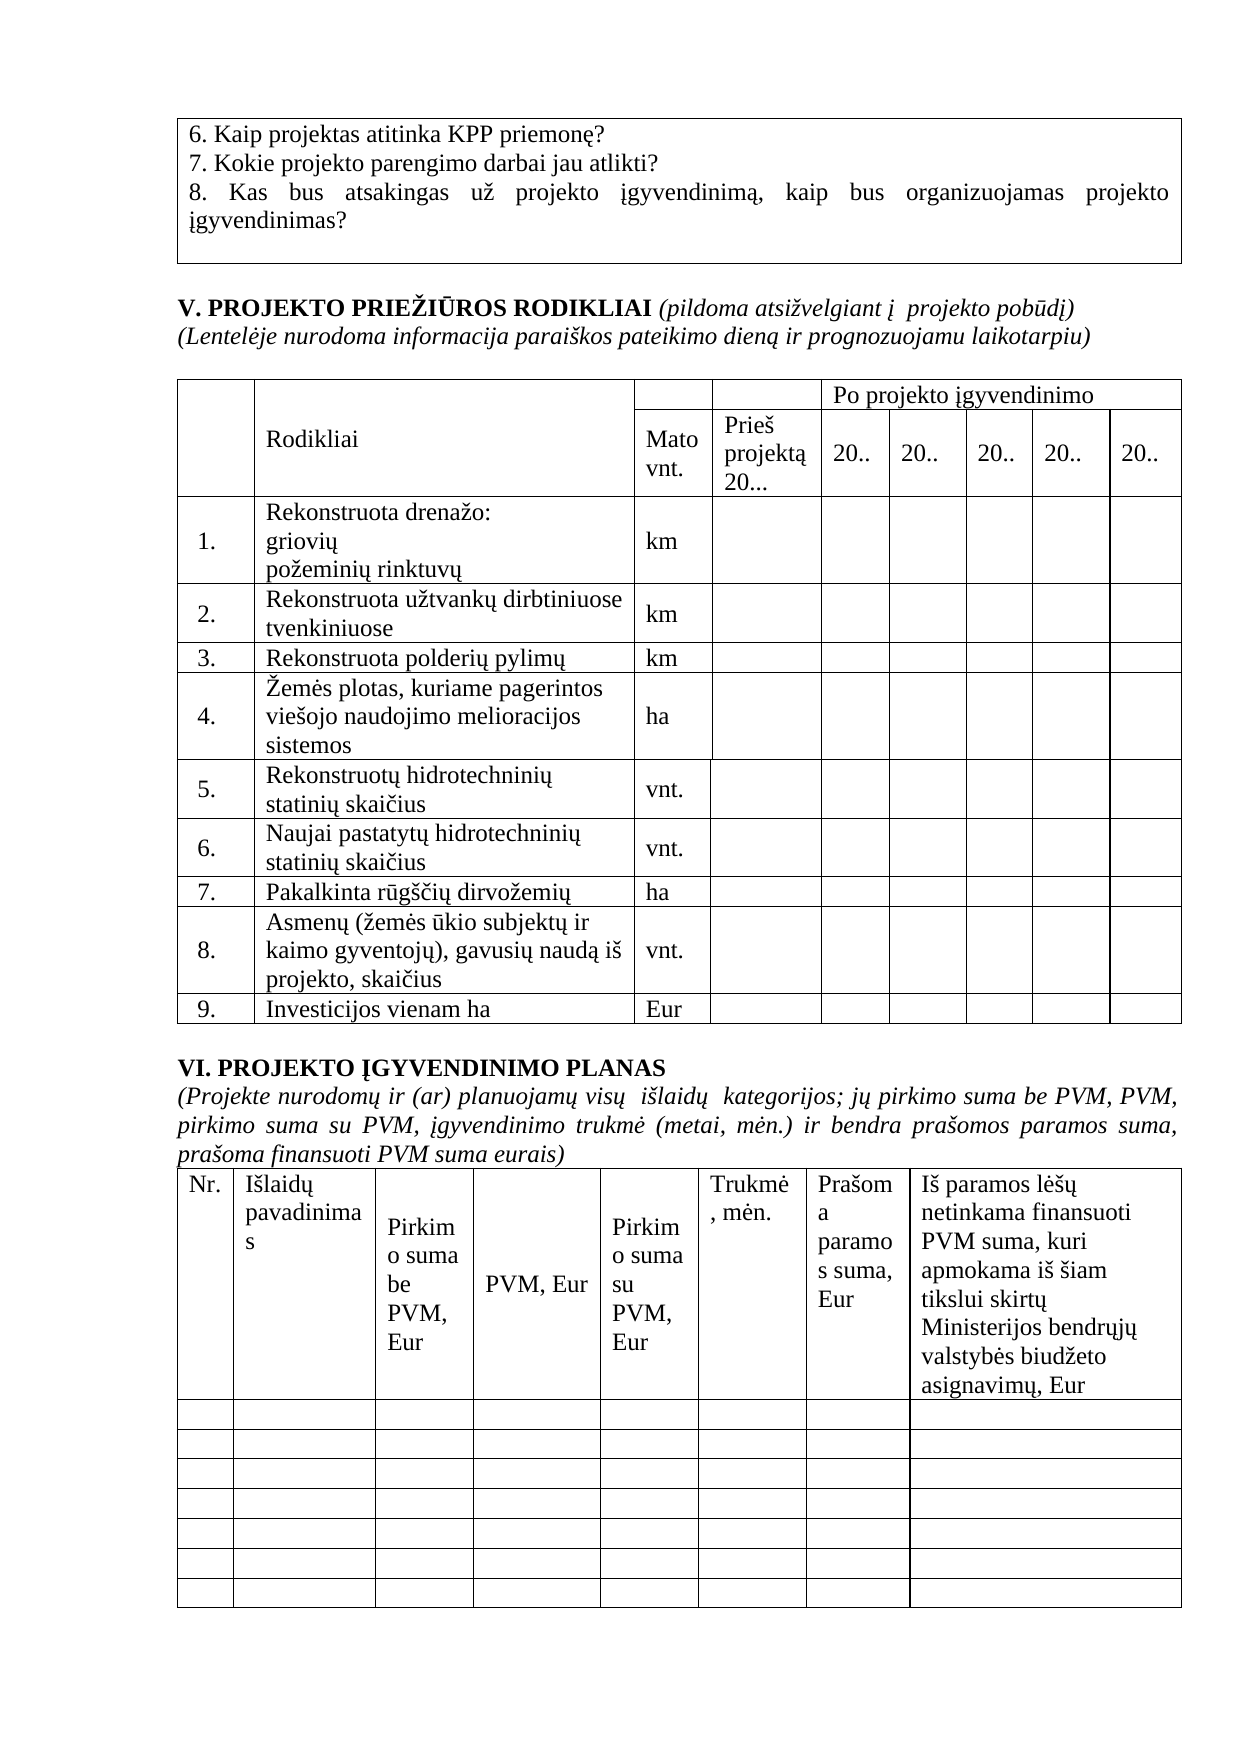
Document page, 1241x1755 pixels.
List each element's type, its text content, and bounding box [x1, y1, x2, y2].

table_cell [1033, 760, 1109, 817]
table_cell 4. [178, 673, 254, 759]
table_cell [822, 877, 889, 906]
table_header [713, 380, 821, 409]
table_cell [711, 760, 821, 817]
table_cell [234, 1489, 375, 1518]
table_cell [967, 760, 1032, 817]
table_cell [911, 1579, 1181, 1607]
table_cell [474, 1579, 600, 1607]
table_cell [713, 584, 821, 642]
table_header Pirkimo suma be PVM, Eur [376, 1169, 473, 1399]
table_header Trukmė, mėn. [699, 1169, 806, 1399]
table_cell [601, 1459, 698, 1488]
table_cell [911, 1459, 1181, 1488]
table_cell [178, 1459, 233, 1488]
table_cell [807, 1579, 909, 1607]
table_cell [890, 819, 966, 876]
table_cell vnt. [635, 907, 710, 993]
table_cell [807, 1549, 909, 1577]
table_cell [234, 1459, 375, 1488]
table_cell [178, 1430, 233, 1458]
table_cell [234, 1400, 375, 1428]
table_cell [1111, 877, 1181, 906]
table_cell [890, 643, 966, 672]
table_cell [822, 584, 889, 642]
table_cell [178, 1489, 233, 1518]
table_cell [967, 994, 1032, 1023]
table_cell 5. [178, 760, 254, 817]
table_cell [890, 760, 966, 817]
text V. Projekto priežiūros rodikliai (pildoma atsižvelgiant į projekto pobūdį) [177, 293, 1181, 321]
table_cell [699, 1519, 806, 1548]
table_cell [967, 907, 1032, 993]
table_cell [234, 1579, 375, 1607]
table_cell [376, 1519, 473, 1548]
table_cell [822, 673, 889, 759]
table_cell [376, 1489, 473, 1518]
table_cell 20.. [1111, 410, 1181, 496]
table_cell [1111, 907, 1181, 993]
table_cell [967, 877, 1032, 906]
table_cell [807, 1430, 909, 1458]
table_cell [807, 1519, 909, 1548]
table_cell 20.. [822, 410, 889, 496]
table_cell [967, 819, 1032, 876]
table_cell [713, 497, 821, 583]
table_cell [1033, 907, 1109, 993]
table_cell 7. [178, 877, 254, 906]
table_header Prašoma paramos suma, Eur [807, 1169, 909, 1399]
table_cell [1111, 994, 1181, 1023]
table_cell [1033, 994, 1109, 1023]
table_cell Mato vnt. [635, 410, 712, 496]
table_cell 9. [178, 994, 254, 1023]
table_cell [376, 1459, 473, 1488]
table_cell [474, 1489, 600, 1518]
table_cell [911, 1519, 1181, 1548]
table_cell 8. [178, 907, 254, 993]
table_cell [890, 584, 966, 642]
table_cell Rekonstruotų hidrotechninių statinių skaičius [255, 760, 634, 817]
table_cell [890, 907, 966, 993]
table_cell [911, 1430, 1181, 1458]
table_cell [234, 1430, 375, 1458]
table_cell [822, 819, 889, 876]
table_cell [178, 1519, 233, 1548]
table_header Po projekto įgyvendinimo [822, 380, 1181, 409]
table_cell [711, 819, 821, 876]
table_cell [711, 907, 821, 993]
table_cell [890, 877, 966, 906]
text VI. PROJEKTO ĮGYVENDINIMO PLANAS [177, 1053, 1181, 1081]
table_cell 6. [178, 819, 254, 876]
table_cell [699, 1489, 806, 1518]
table_cell [1033, 819, 1109, 876]
table_cell [807, 1459, 909, 1488]
table_cell Asmenų (žemės ūkio subjektų ir kaimo gyventojų), gavusių naudą iš projekto, skaičius [255, 907, 634, 993]
table_cell 2. [178, 584, 254, 642]
table_cell [376, 1579, 473, 1607]
table_header Išlaidų pavadinimas [234, 1169, 375, 1399]
table_cell [967, 673, 1032, 759]
table_header Rodikliai [255, 380, 634, 496]
table_cell Rekonstruota polderių pylimų [255, 643, 634, 672]
table_cell [711, 994, 821, 1023]
table_cell km [635, 643, 712, 672]
table_cell [1033, 643, 1109, 672]
table_header Nr. [178, 1169, 233, 1399]
table_cell Eur [635, 994, 710, 1023]
table_cell [890, 994, 966, 1023]
table_cell Naujai pastatytų hidrotechninių statinių skaičius [255, 819, 634, 876]
table_cell [601, 1489, 698, 1518]
table_cell [911, 1489, 1181, 1518]
table_cell [822, 907, 889, 993]
table_cell 20.. [890, 410, 966, 496]
table_cell [1111, 819, 1181, 876]
table_cell [1111, 643, 1181, 672]
table_cell [699, 1400, 806, 1428]
text (Lentelėje nurodoma informacija paraiškos pateikimo dieną ir prognozuojamu laikotarpiu) [177, 321, 1181, 350]
table_cell [1033, 584, 1109, 642]
table_cell vnt. [635, 819, 710, 876]
table_cell [711, 877, 821, 906]
table_cell [601, 1400, 698, 1428]
table_cell Investicijos vienam ha [255, 994, 634, 1023]
table_cell [178, 1400, 233, 1428]
table_cell km [635, 584, 712, 642]
table_cell [601, 1579, 698, 1607]
table_cell [911, 1549, 1181, 1577]
table_cell ha [635, 673, 712, 759]
table_cell [699, 1430, 806, 1458]
table_cell [234, 1519, 375, 1548]
table_cell [822, 643, 889, 672]
table_cell [967, 497, 1032, 583]
table_cell Žemės plotas, kuriame pagerintos viešojo naudojimo melioracijos sistemos [255, 673, 634, 759]
table_cell [474, 1400, 600, 1428]
table_cell Pakalkinta rūgščių dirvožemių [255, 877, 634, 906]
table_cell [807, 1489, 909, 1518]
table_cell [890, 673, 966, 759]
table_cell [601, 1430, 698, 1458]
table_cell [967, 584, 1032, 642]
table_cell [1111, 584, 1181, 642]
table_cell [911, 1400, 1181, 1428]
table_cell [601, 1549, 698, 1577]
table_cell Rekonstruota užtvankų dirbtiniuose tvenkiniuose [255, 584, 634, 642]
table_cell [713, 673, 821, 759]
table_cell 20.. [1033, 410, 1109, 496]
table_header Pirkimo suma su PVM, Eur [601, 1169, 698, 1399]
table_cell [376, 1400, 473, 1428]
table_cell 1. [178, 497, 254, 583]
table_cell [1111, 760, 1181, 817]
table_cell [807, 1400, 909, 1428]
table_cell [178, 1579, 233, 1607]
text (Projekte nurodomų ir (ar) planuojamų visų išlaidų kategorijos; jų pirkimo suma be PVM, PVM, pirkimo suma su PVM, įgyvendinimo trukmė (metai, mėn.) ir bendra prašomos paramos suma, prašoma finansuoti PVM suma eurais) [177, 1081, 1181, 1168]
table_cell vnt. [635, 760, 710, 817]
table_cell [474, 1549, 600, 1577]
table_cell [376, 1549, 473, 1577]
table_cell [178, 1549, 233, 1577]
table_header [178, 380, 254, 496]
table_cell [1111, 497, 1181, 583]
table_cell [234, 1549, 375, 1577]
table_cell 3. [178, 643, 254, 672]
table_header Iš paramos lėšų netinkama finansuoti PVM suma, kuri apmokama iš šiam tikslui skirtų Ministerijos bendrųjų valstybės biudžeto asignavimų, Eur [911, 1169, 1181, 1399]
table_cell [474, 1519, 600, 1548]
table_cell [699, 1459, 806, 1488]
table_header PVM, Eur [474, 1169, 600, 1399]
table_cell 20.. [967, 410, 1032, 496]
table_cell [1033, 877, 1109, 906]
table_header [635, 380, 712, 409]
table_cell [822, 497, 889, 583]
table_cell km [635, 497, 712, 583]
table_cell [699, 1549, 806, 1577]
table_cell [1033, 497, 1109, 583]
table_cell [1033, 673, 1109, 759]
table_cell [601, 1519, 698, 1548]
table_cell [474, 1430, 600, 1458]
table_cell ha [635, 877, 710, 906]
table_cell [822, 994, 889, 1023]
table_cell Prieš projektą 20... [713, 410, 821, 496]
table_cell [376, 1430, 473, 1458]
table_cell [474, 1459, 600, 1488]
table_cell [713, 643, 821, 672]
table_cell [1111, 673, 1181, 759]
table_cell [967, 643, 1032, 672]
table_cell 6. Kaip projektas atitinka KPP priemonę? 7. Kokie projekto parengimo darbai jau atlikti? 8. Kas bus atsakingas už projekto įgyvendinimą, kaip bus organizuojamas projekto įgyvendinimas? [178, 119, 1181, 263]
table_cell [699, 1579, 806, 1607]
table_cell [890, 497, 966, 583]
table_cell Rekonstruota drenažo: griovių požeminių rinktuvų [255, 497, 634, 583]
table_cell [822, 760, 889, 817]
